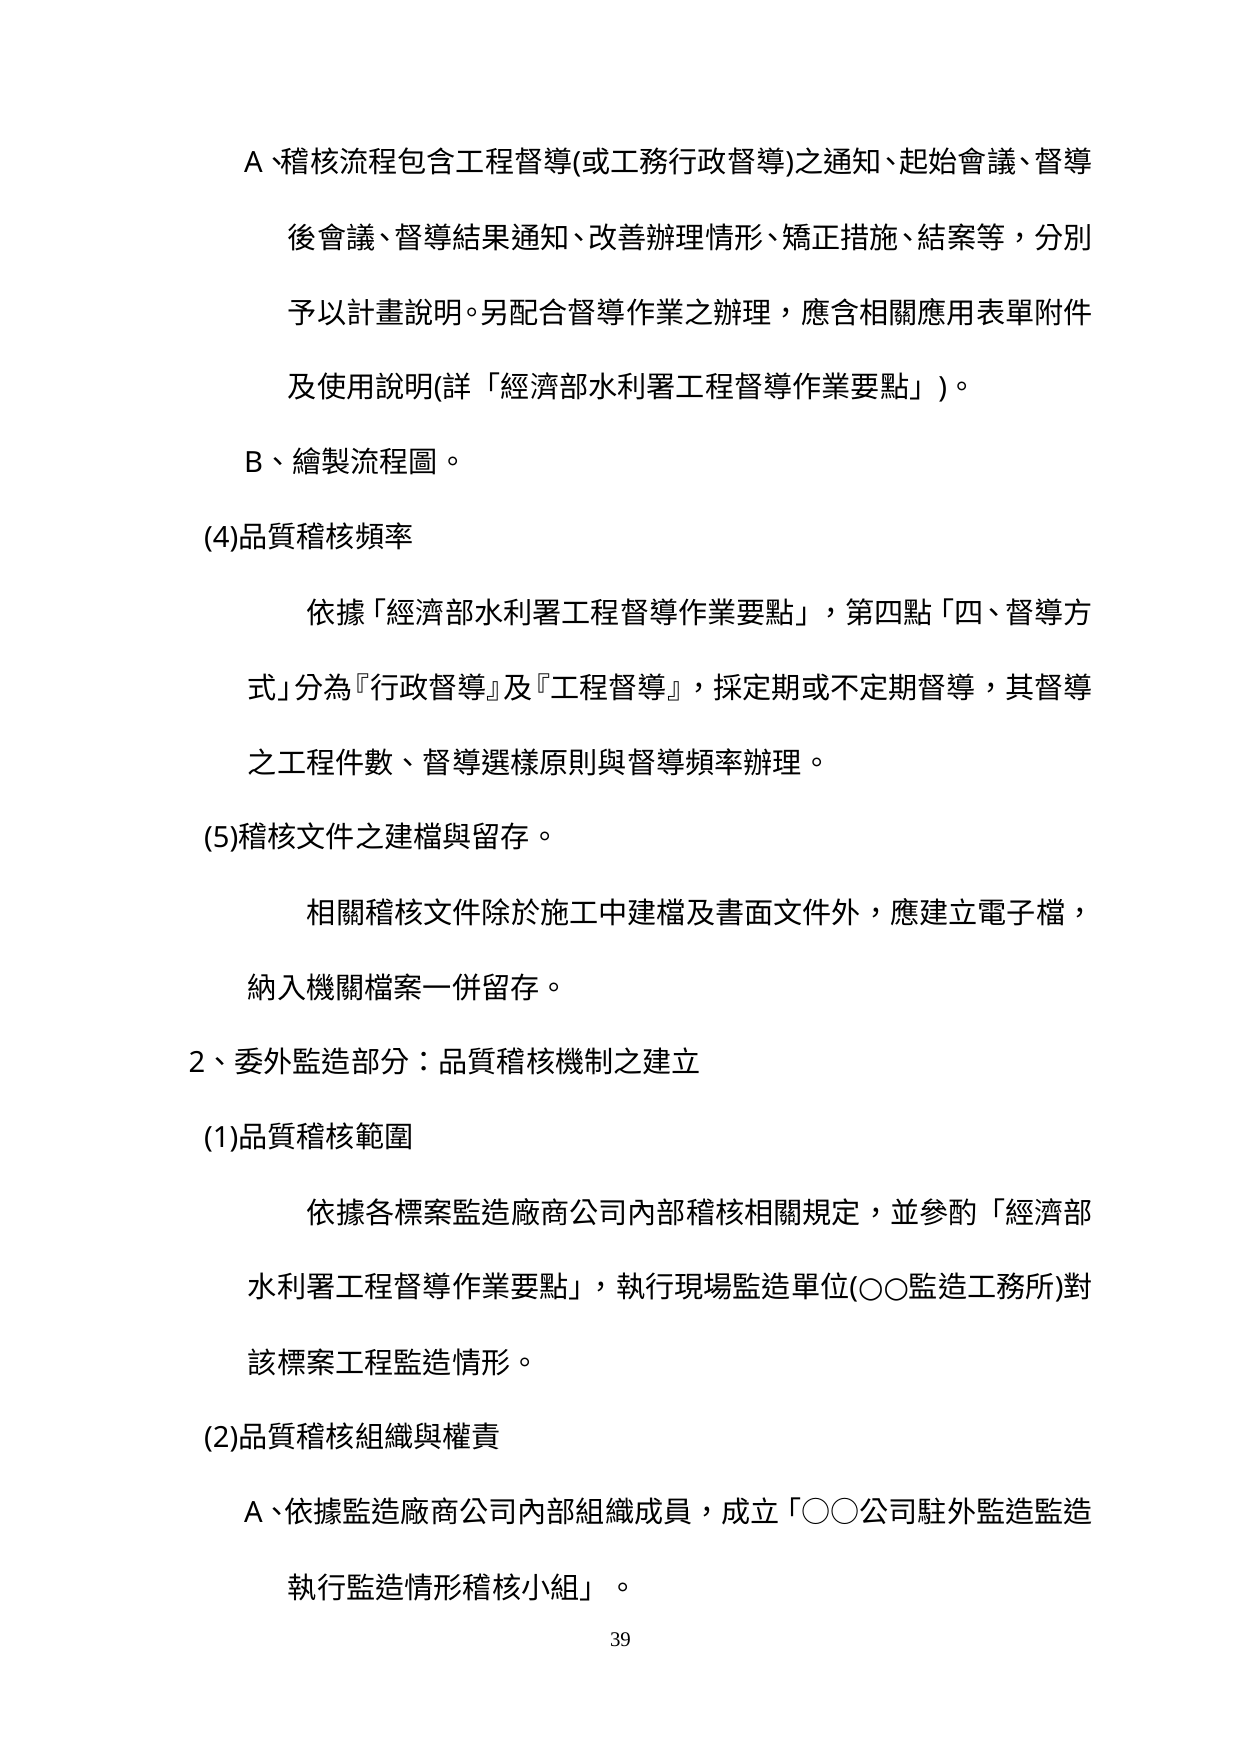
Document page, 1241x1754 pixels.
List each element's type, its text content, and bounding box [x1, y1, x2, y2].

text 依據各標案監造廠商公司內部稽核相關規定，並參酌「經濟部水利署工程督導作業要點」，執行現場監造單位(○○監造工務所)對該標案工程監造情形。 [248, 1173, 1092, 1398]
text (1)品質稽核範圍 [204, 1098, 1092, 1173]
text (5)稽核文件之建檔與留存。 [204, 798, 1092, 873]
text (2)品質稽核組織與權責 [204, 1398, 1092, 1473]
text (4)品質稽核頻率 [204, 498, 1092, 573]
text 依據「經濟部水利署工程督導作業要點」，第四點「四、督導方式」分為『行政督導』及『工程督導』，採定期或不定期督導，其督導之工程件數、督導選樣原則與督導頻率辦理。 [248, 573, 1092, 798]
text 相關稽核文件除於施工中建檔及書面文件外，應建立電子檔，納入機關檔案一併留存。 [248, 873, 1092, 1023]
text B、繪製流程圖。 [244, 423, 1092, 498]
text 2、委外監造部分：品質稽核機制之建立 [188, 1023, 1092, 1098]
text A、依據監造廠商公司內部組織成員，成立「○○公司駐外監造監造執行監造情形稽核小組」。 [244, 1473, 1092, 1623]
text A、稽核流程包含工程督導(或工務行政督導)之通知、起始會議、督導後會議、督導結果通知、改善辦理情形、矯正措施、結案等，分別予以計畫說明。另配合督導作業之辦理，應含相關應用表單附件及使用說明(詳「經濟部水利署工程督導作業要點」)。 [244, 123, 1092, 423]
